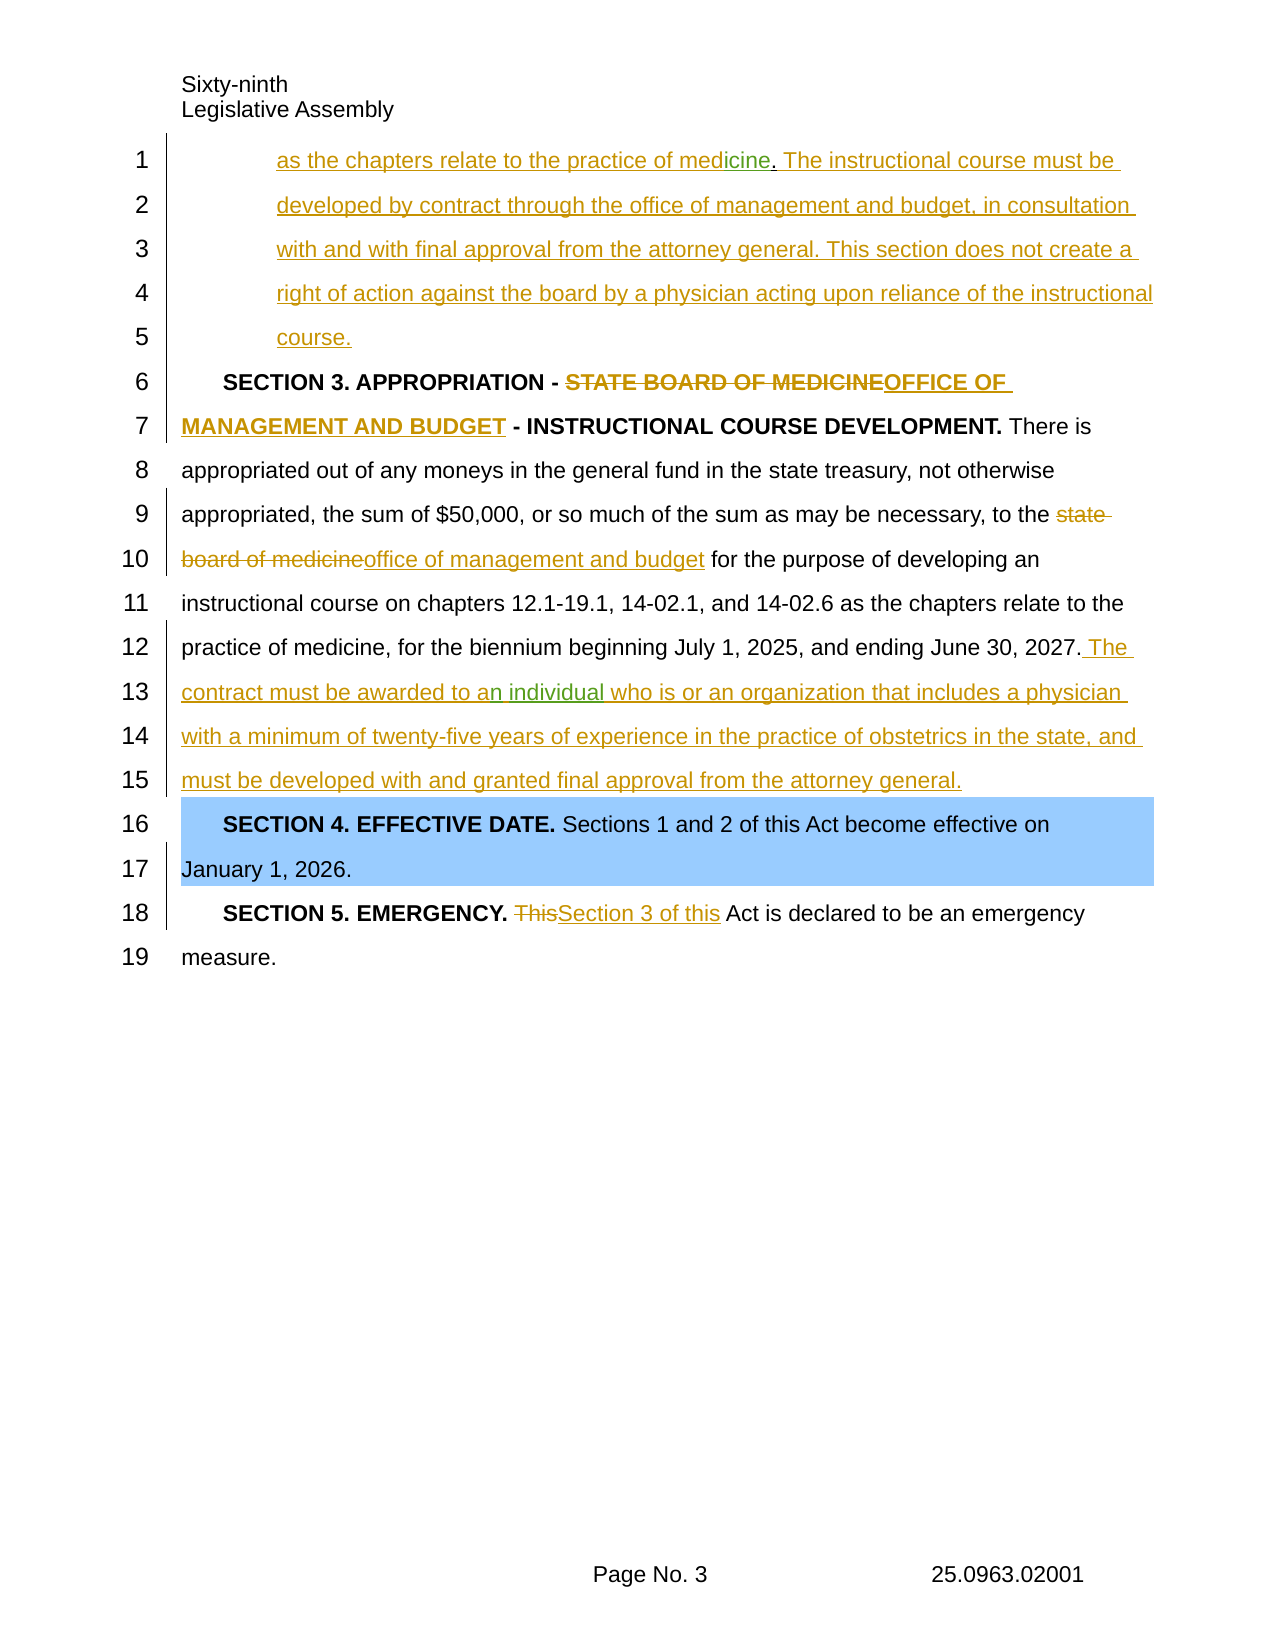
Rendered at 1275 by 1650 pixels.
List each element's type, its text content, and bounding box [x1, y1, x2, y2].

text SECTION 3. APPROPRIATION ‑ OFFICE OF MANAGEMENT AND BUDGET ‑ INSTRUCTIONAL COURSE DEVELOPMENT. There is appropriated out of any moneys in the general fund in the state treasury, not otherwise appropriated, the sum of $50,000, or so much of the sum as may be necessary, to the office of management and budget for the purpose of developing an instructional course on chapters 12.1‑19.1, 14‑02.1, and 14‑02.6 as the chapters relate to the practice of medicine, for the biennium beginning July 1, 2025, and ending June 30, 2027. The contract must be awarded to an individual who is or an organization that includes a physician with a minimum of twenty‑five years of experience in the practice of obstetrics in the state, and must be developed with and granted final approval from the attorney general. [181, 355, 1154, 797]
text As part of licensure or renewal requirements under this section, the board shall require a physician engaging in the practice of obstetrics to complete an instructional course on chapters 12.1‑19.1, 14‑02.1, and 14‑02.6 as the chapters relate to the practice of medicine. The instructional course must be developed by contract through the office of management and budget, in consultation with and with final approval from the attorney general. This section does not create a right of action against the board by a physician acting upon reliance of the instructional course. [276, 133, 1154, 355]
text SECTION 4. EFFECTIVE DATE. Sections 1 and 2 of this Act become effective on January 1, 2026. [181, 797, 1154, 886]
text SECTION 5. EMERGENCY. Section 3 of this Act is declared to be an emergency measure. [181, 886, 1154, 974]
